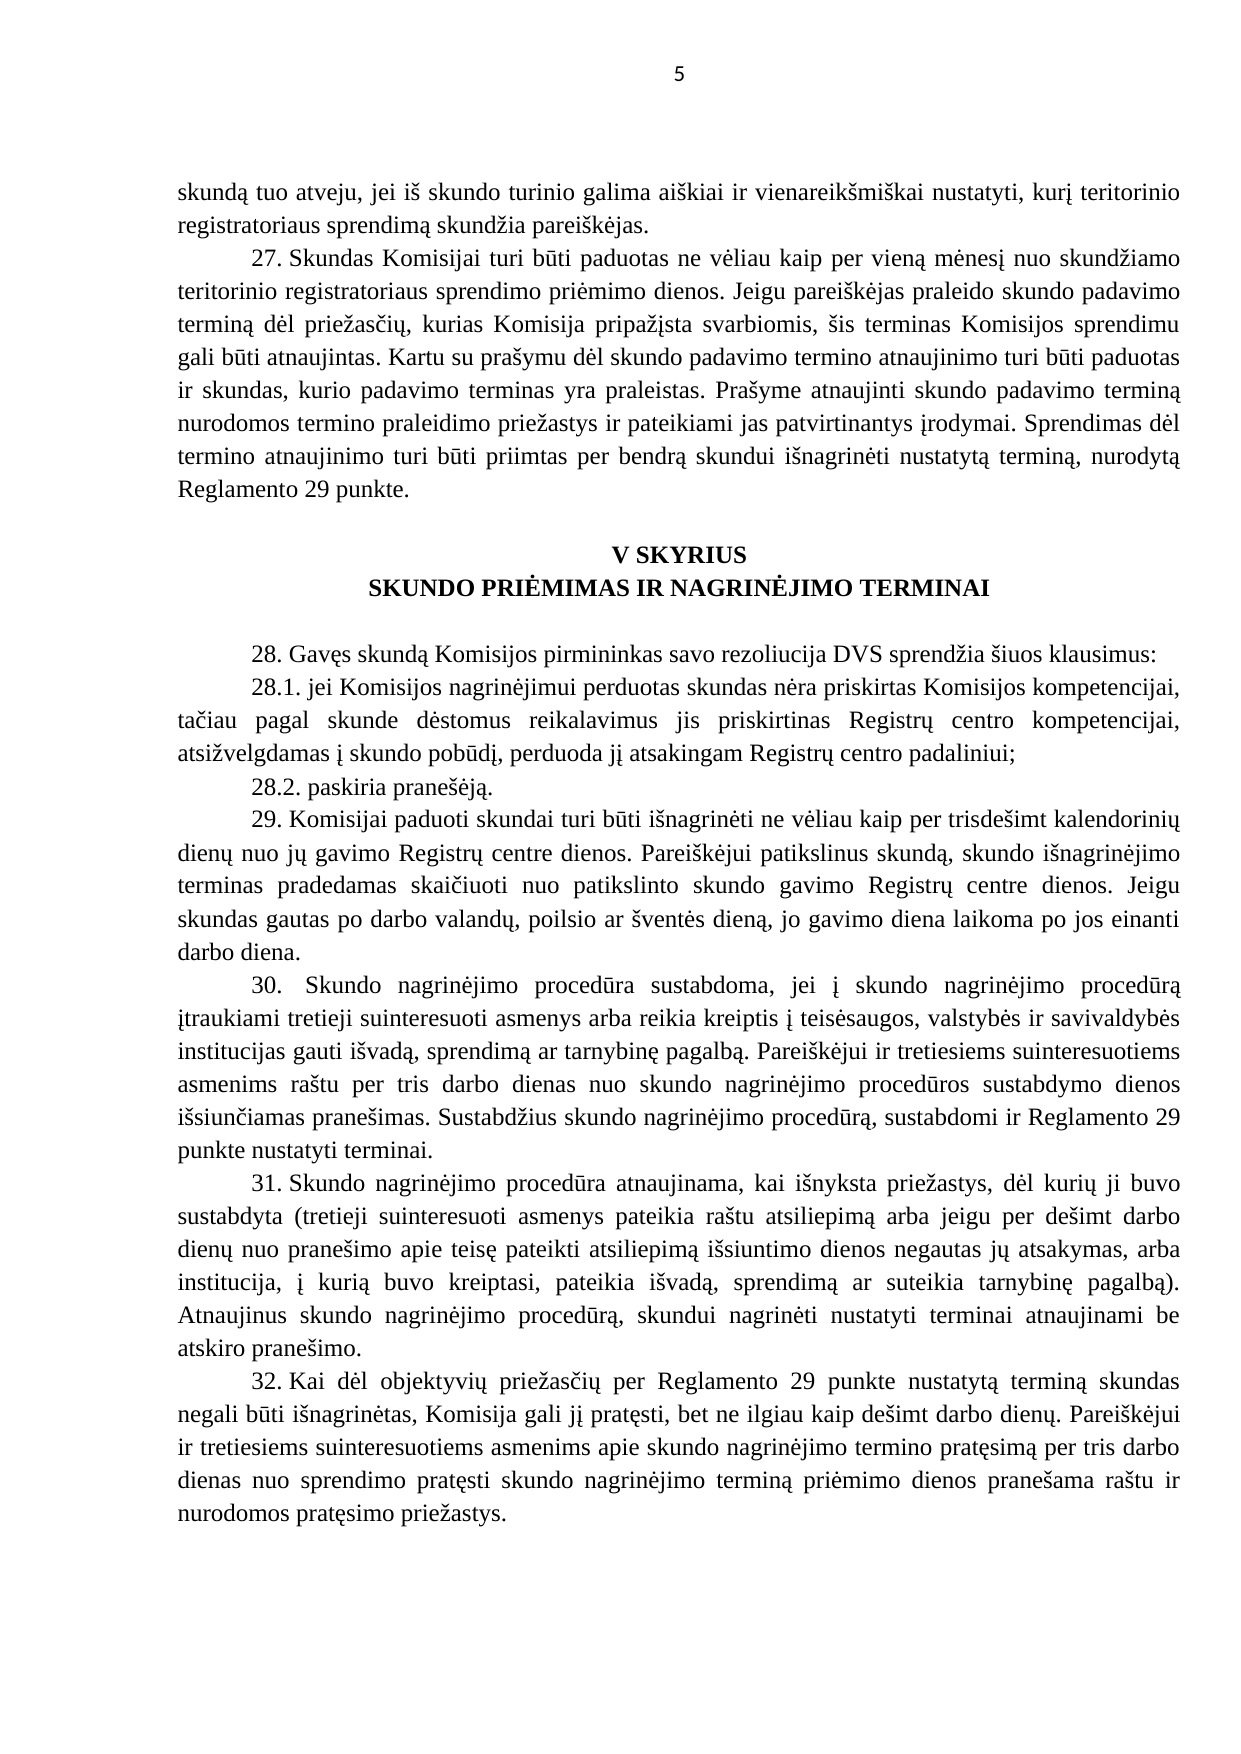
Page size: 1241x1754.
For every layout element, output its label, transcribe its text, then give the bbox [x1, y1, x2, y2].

text 28. Gavęs skundą Komisijos pirmininkas savo rezoliucija DVS sprendžia šiuos klausimus: [177, 639, 1181, 668]
text 28.1. jei Komisijos nagrinėjimui perduotas skundas nėra priskirtas Komisijos kompetencijai, tačiau pagal skunde dėstomus reikalavimus jis priskirtinas Registrų centro kompetencijai, atsižvelgdamas į skundo pobūdį, perduoda jį atsakingam Registrų centro padaliniui; [177, 672, 1181, 767]
text 27. Skundas Komisijai turi būti paduotas ne vėliau kaip per vieną mėnesį nuo skundžiamo teritorinio registratoriaus sprendimo priėmimo dienos. Jeigu pareiškėjas praleido skundo padavimo terminą dėl priežasčių, kurias Komisija pripažįsta svarbiomis, šis terminas Komisijos sprendimu gali būti atnaujintas. Kartu su prašymu dėl skundo padavimo termino atnaujinimo turi būti paduotas ir skundas, kurio padavimo terminas yra praleistas. Prašyme atnaujinti skundo padavimo terminą nurodomos termino praleidimo priežastys ir pateikiami jas patvirtinantys įrodymai. Sprendimas dėl termino atnaujinimo turi būti priimtas per bendrą skundui išnagrinėti nustatytą terminą, nurodytą Reglamento 29 punkte. [177, 243, 1181, 503]
text 29. Komisijai paduoti skundai turi būti išnagrinėti ne vėliau kaip per trisdešimt kalendorinių dienų nuo jų gavimo Registrų centre dienos. Pareiškėjui patikslinus skundą, skundo išnagrinėjimo terminas pradedamas skaičiuoti nuo patikslinto skundo gavimo Registrų centre dienos. Jeigu skundas gautas po darbo valandų, poilsio ar šventės dieną, jo gavimo diena laikoma po jos einanti darbo diena. [177, 804, 1181, 965]
text skundą tuo atveju, jei iš skundo turinio galima aiškiai ir vienareikšmiškai nustatyti, kurį teritorinio registratoriaus sprendimą skundžia pareiškėjas. [177, 177, 1181, 239]
text V SKYRIUS [177, 540, 1181, 569]
text 31. Skundo nagrinėjimo procedūra atnaujinama, kai išnyksta priežastys, dėl kurių ji buvo sustabdyta (tretieji suinteresuoti asmenys pateikia raštu atsiliepimą arba jeigu per dešimt darbo dienų nuo pranešimo apie teisę pateikti atsiliepimą išsiuntimo dienos negautas jų atsakymas, arba institucija, į kurią buvo kreiptasi, pateikia išvadą, sprendimą ar suteikia tarnybinę pagalbą). Atnaujinus skundo nagrinėjimo procedūrą, skundui nagrinėti nustatyti terminai atnaujinami be atskiro pranešimo. [177, 1168, 1181, 1362]
text 30. Skundo nagrinėjimo procedūra sustabdoma, jei į skundo nagrinėjimo procedūrą įtraukiami tretieji suinteresuoti asmenys arba reikia kreiptis į teisėsaugos, valstybės ir savivaldybės institucijas gauti išvadą, sprendimą ar tarnybinę pagalbą. Pareiškėjui ir tretiesiems suinteresuotiems asmenims raštu per tris darbo dienas nuo skundo nagrinėjimo procedūros sustabdymo dienos išsiunčiamas pranešimas. Sustabdžius skundo nagrinėjimo procedūrą, sustabdomi ir Reglamento 29 punkte nustatyti terminai. [177, 970, 1181, 1163]
text SKUNDO PRIĖMIMAS IR NAGRINĖJIMO TERMINAI [177, 573, 1181, 602]
text 32. Kai dėl objektyvių priežasčių per Reglamento 29 punkte nustatytą terminą skundas negali būti išnagrinėtas, Komisija gali jį pratęsti, bet ne ilgiau kaip dešimt darbo dienų. Pareiškėjui ir tretiesiems suinteresuotiems asmenims apie skundo nagrinėjimo termino pratęsimą per tris darbo dienas nuo sprendimo pratęsti skundo nagrinėjimo terminą priėmimo dienos pranešama raštu ir nurodomos pratęsimo priežastys. [177, 1366, 1181, 1527]
text 28.2. paskiria pranešėją. [177, 772, 1181, 800]
